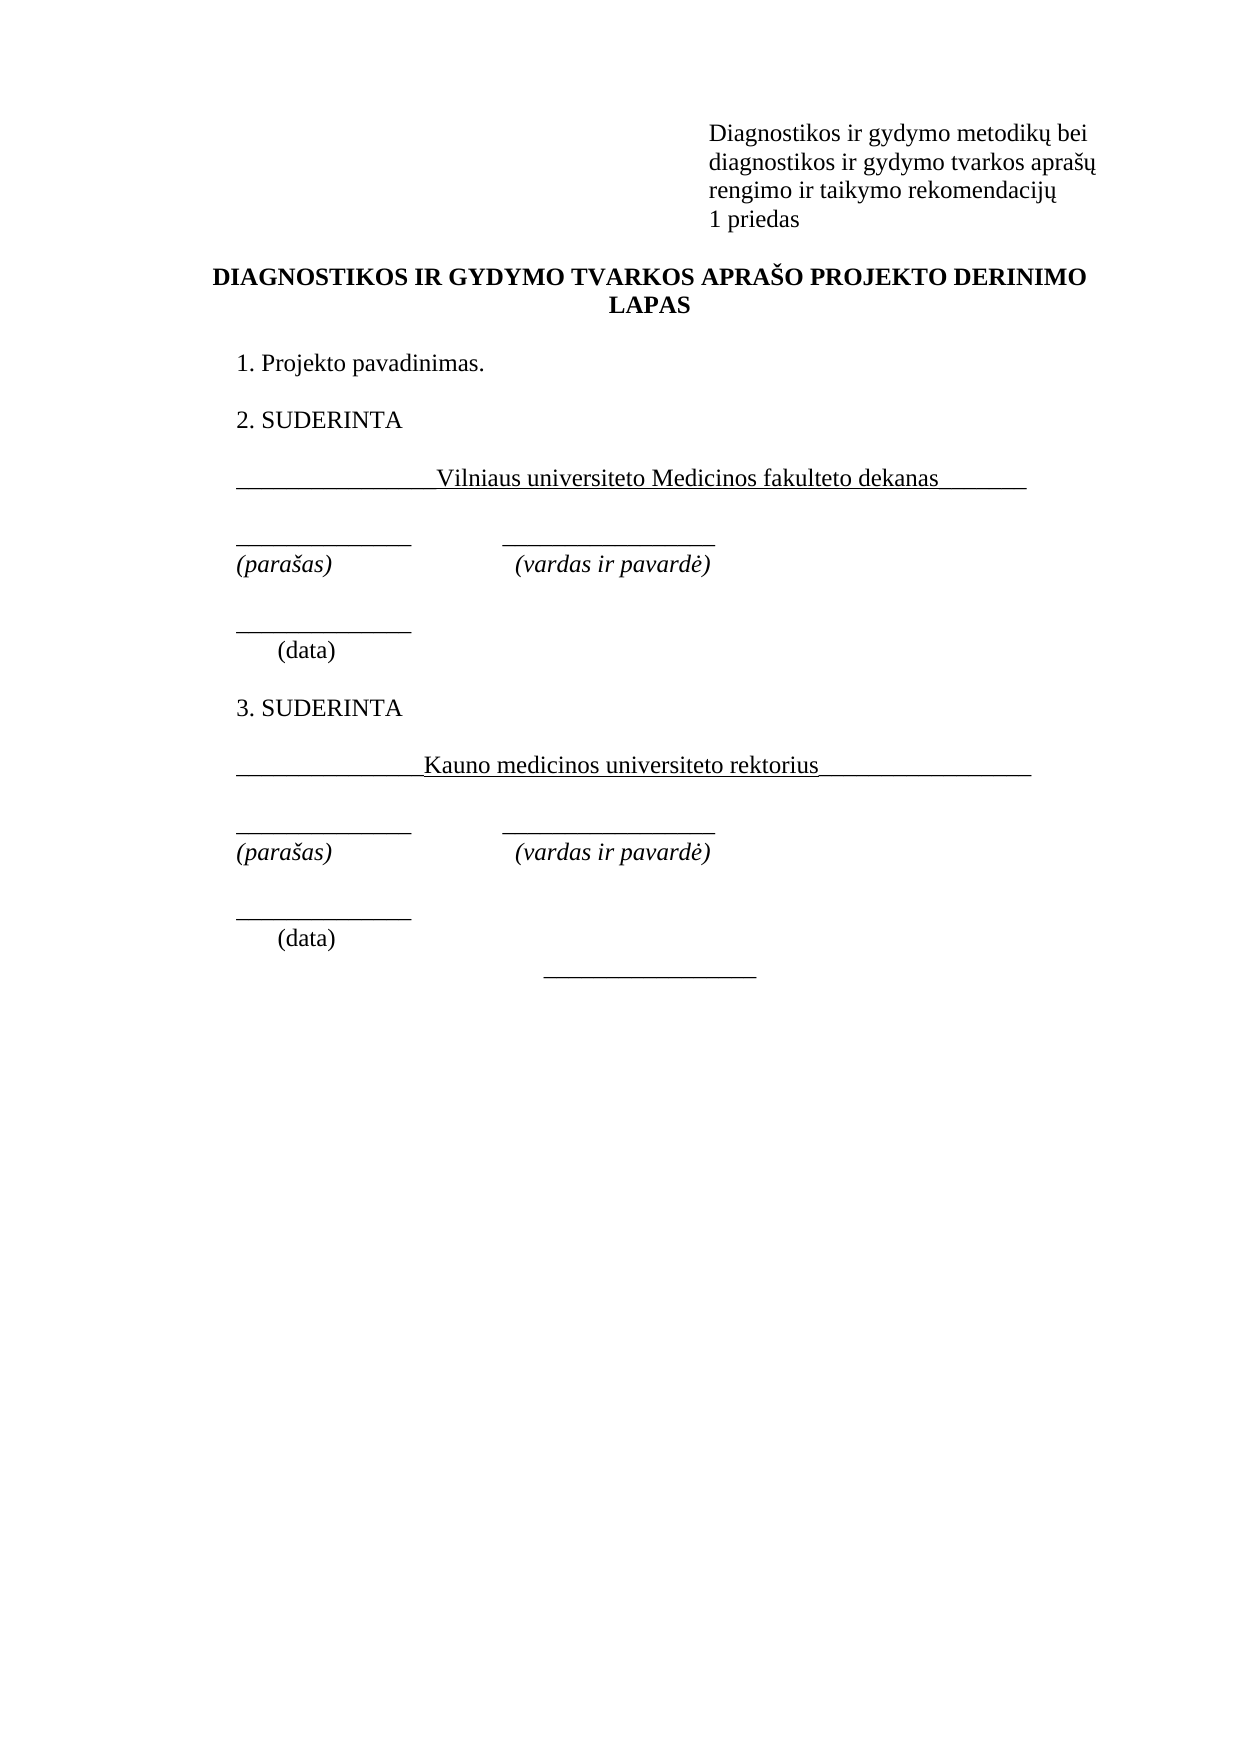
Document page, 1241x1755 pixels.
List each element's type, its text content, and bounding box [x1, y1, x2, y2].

text 1. Projekto pavadinimas. [177, 348, 1122, 377]
text 1 priedas [177, 204, 1122, 233]
text Diagnostikos ir gydymo metodikų bei [709, 118, 1122, 147]
text (parašas) (vardas ir pavardė) [177, 837, 1122, 866]
text DIAGNOSTIKOS IR GYDYMO TVARKOS APRAŠO PROJEKTO DERINIMO LAPAS [177, 262, 1122, 319]
text 3. SUDERINTA [177, 693, 1122, 722]
text (data) [177, 636, 1122, 664]
text 2. SUDERINTA [177, 406, 1122, 434]
text ______________ [177, 894, 1122, 923]
text _______________Kauno medicinos universiteto rektorius_________________ [177, 751, 1122, 779]
text ______________ [177, 607, 1122, 636]
text (parašas) (vardas ir pavardė) [177, 549, 1122, 578]
text ______________ _________________ [177, 521, 1122, 549]
text diagnostikos ir gydymo tvarkos aprašų [177, 147, 1122, 176]
text ________________Vilniaus universiteto Medicinos fakulteto dekanas_______ [177, 463, 1122, 492]
text (data) [177, 923, 1122, 952]
text rengimo ir taikymo rekomendacijų [177, 176, 1122, 204]
text ______________ _________________ [177, 808, 1122, 837]
text _________________ [177, 952, 1122, 981]
